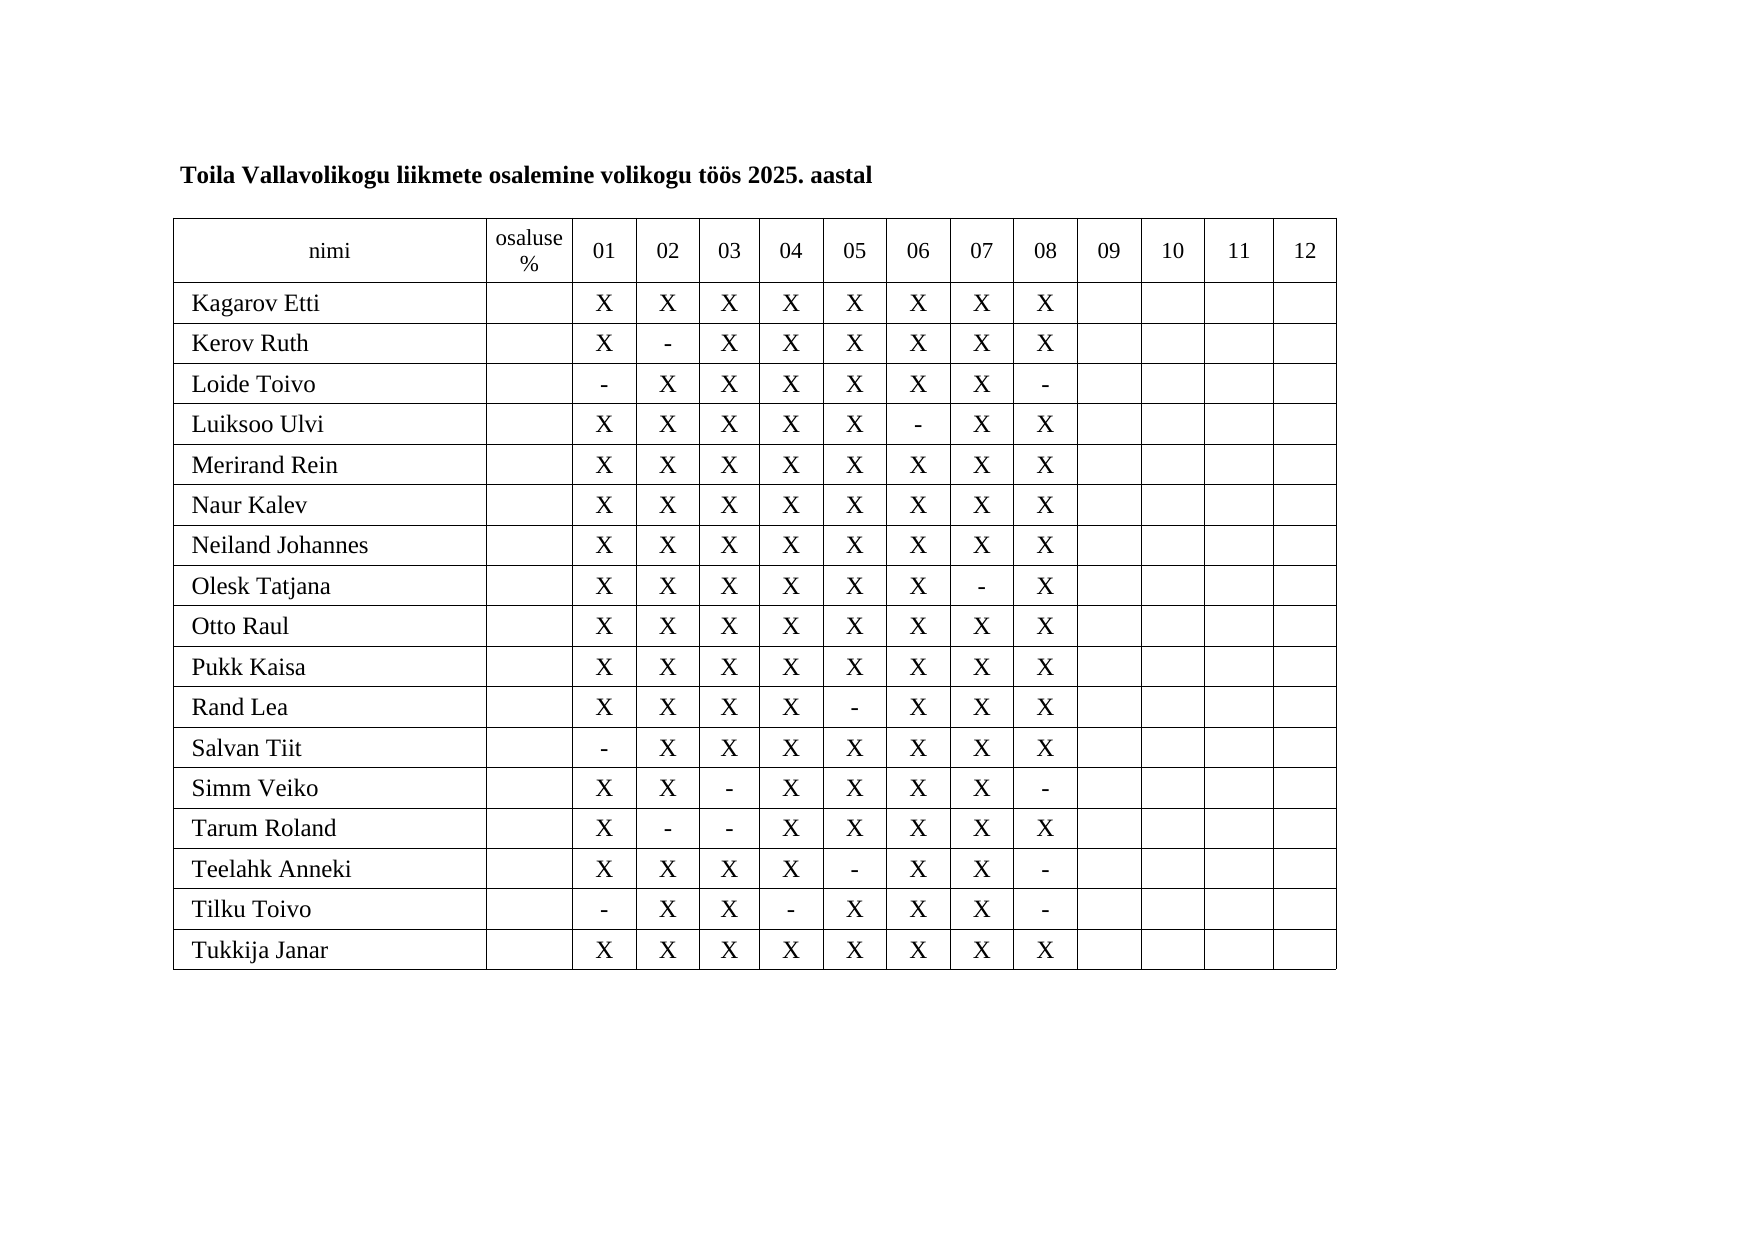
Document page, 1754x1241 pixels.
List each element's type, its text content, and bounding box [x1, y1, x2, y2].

table_cell X [573, 849, 636, 888]
table_cell [1078, 364, 1141, 403]
table_cell - [760, 889, 823, 929]
table_cell [487, 526, 572, 565]
table_cell Loide Toivo [174, 364, 486, 403]
table_cell [1205, 768, 1273, 807]
table_cell [487, 606, 572, 646]
table_cell [487, 889, 572, 929]
table_cell [487, 687, 572, 727]
table_cell [1205, 889, 1273, 929]
table_cell X [951, 687, 1013, 727]
table_cell [1078, 849, 1141, 888]
table_cell X [573, 930, 636, 969]
table_cell [1078, 889, 1141, 929]
table_cell [487, 809, 572, 848]
table_cell [1078, 809, 1141, 848]
table_cell [1078, 324, 1141, 363]
table_cell X [700, 324, 759, 363]
table_cell Luiksoo Ulvi [174, 404, 486, 444]
table_cell Tilku Toivo [174, 889, 486, 929]
table_cell X [824, 566, 886, 605]
table_cell X [824, 485, 886, 524]
table_cell X [951, 404, 1013, 444]
table_cell [487, 364, 572, 403]
table_cell [1205, 687, 1273, 727]
table_header 11 [1205, 219, 1273, 282]
table_cell X [700, 687, 759, 727]
table_cell [487, 283, 572, 322]
table_cell X [573, 647, 636, 686]
table_cell X [1014, 445, 1077, 484]
table_cell X [951, 889, 1013, 929]
table_cell [1274, 728, 1336, 767]
table_cell X [951, 364, 1013, 403]
table_cell X [637, 404, 699, 444]
table_cell [1142, 364, 1204, 403]
table_cell [1205, 849, 1273, 888]
table_cell [1142, 404, 1204, 444]
table_cell X [951, 324, 1013, 363]
table_cell X [573, 687, 636, 727]
table_cell X [887, 889, 950, 929]
table_cell X [1014, 485, 1077, 524]
table_cell X [637, 566, 699, 605]
table_cell X [700, 445, 759, 484]
table_header 02 [637, 219, 699, 282]
table_cell [1205, 485, 1273, 524]
table_cell X [637, 728, 699, 767]
table_cell Salvan Tiit [174, 728, 486, 767]
table_cell X [951, 445, 1013, 484]
table_cell X [760, 930, 823, 969]
table_cell - [824, 687, 886, 727]
table_cell X [824, 445, 886, 484]
table_cell X [887, 809, 950, 848]
table_cell [1205, 728, 1273, 767]
table_cell [487, 566, 572, 605]
text Toila Vallavolikogu liikmete osalemine volikogu töös 2025. aastal [180, 160, 1683, 189]
table_cell X [700, 606, 759, 646]
table_cell [1078, 566, 1141, 605]
table_cell X [760, 364, 823, 403]
table_cell [1274, 404, 1336, 444]
table_cell [1142, 283, 1204, 322]
table_cell X [1014, 324, 1077, 363]
table_cell X [700, 647, 759, 686]
table_cell X [824, 647, 886, 686]
table_cell X [573, 324, 636, 363]
table_cell X [700, 526, 759, 565]
table_cell X [1014, 647, 1077, 686]
table_cell X [824, 606, 886, 646]
table_cell [1142, 889, 1204, 929]
table_cell Tukkija Janar [174, 930, 486, 969]
table_cell [1205, 809, 1273, 848]
table_cell X [760, 283, 823, 322]
table_cell - [573, 364, 636, 403]
table_cell [1142, 849, 1204, 888]
table_header 07 [951, 219, 1013, 282]
table_cell X [637, 768, 699, 807]
table_cell [487, 404, 572, 444]
table_header 03 [700, 219, 759, 282]
table_cell [1142, 930, 1204, 969]
table_cell X [887, 687, 950, 727]
table_cell X [951, 485, 1013, 524]
table_cell Neiland Johannes [174, 526, 486, 565]
table_cell Teelahk Anneki [174, 849, 486, 888]
table_cell X [637, 606, 699, 646]
table_cell - [700, 809, 759, 848]
table_cell X [573, 566, 636, 605]
table_cell [1205, 324, 1273, 363]
table_cell X [951, 809, 1013, 848]
table_cell [1078, 485, 1141, 524]
table_cell X [637, 849, 699, 888]
table_cell Kerov Ruth [174, 324, 486, 363]
table_header 04 [760, 219, 823, 282]
table_cell [1274, 768, 1336, 807]
table_cell X [1014, 606, 1077, 646]
table_cell X [637, 526, 699, 565]
table_cell [1142, 445, 1204, 484]
table_cell [1078, 404, 1141, 444]
table_cell [1078, 445, 1141, 484]
table_cell - [1014, 768, 1077, 807]
table_cell [1205, 566, 1273, 605]
table_cell [1205, 445, 1273, 484]
table_cell X [887, 728, 950, 767]
table_cell X [760, 809, 823, 848]
table_cell X [700, 849, 759, 888]
table_cell - [637, 324, 699, 363]
table_cell X [1014, 283, 1077, 322]
table_cell X [887, 526, 950, 565]
table_cell - [573, 889, 636, 929]
table_cell [1205, 930, 1273, 969]
table_cell X [824, 404, 886, 444]
table_header 08 [1014, 219, 1077, 282]
table_cell X [824, 283, 886, 322]
table_cell Kagarov Etti [174, 283, 486, 322]
table_cell - [1014, 889, 1077, 929]
table_header 06 [887, 219, 950, 282]
table_cell X [760, 606, 823, 646]
table_cell - [824, 849, 886, 888]
table_cell X [951, 930, 1013, 969]
table_cell X [1014, 930, 1077, 969]
table_cell - [887, 404, 950, 444]
table_cell X [951, 283, 1013, 322]
table_cell X [700, 404, 759, 444]
table_cell [1205, 647, 1273, 686]
table_header 10 [1142, 219, 1204, 282]
table_cell X [887, 485, 950, 524]
table_cell [1274, 364, 1336, 403]
table_cell [1142, 566, 1204, 605]
table_cell [1274, 889, 1336, 929]
table_cell [1078, 930, 1141, 969]
table_cell [1274, 526, 1336, 565]
table_cell X [637, 364, 699, 403]
table_cell X [760, 687, 823, 727]
table_cell X [573, 768, 636, 807]
table_cell X [573, 809, 636, 848]
table_cell [1142, 647, 1204, 686]
table_cell [1274, 283, 1336, 322]
table_cell X [951, 606, 1013, 646]
table_cell X [887, 930, 950, 969]
table_cell [1205, 526, 1273, 565]
table_cell [1274, 566, 1336, 605]
table_cell X [824, 364, 886, 403]
table_cell X [887, 606, 950, 646]
table_cell [1078, 526, 1141, 565]
table_cell X [824, 930, 886, 969]
table_cell - [1014, 849, 1077, 888]
table_cell X [760, 849, 823, 888]
table_cell Rand Lea [174, 687, 486, 727]
table_cell X [573, 606, 636, 646]
table_cell [1274, 687, 1336, 727]
table_cell X [700, 566, 759, 605]
table_header nimi [174, 219, 486, 282]
table_cell X [824, 809, 886, 848]
table_cell Naur Kalev [174, 485, 486, 524]
table_cell - [637, 809, 699, 848]
table_cell X [760, 728, 823, 767]
table_cell [1078, 768, 1141, 807]
table_cell [1274, 930, 1336, 969]
table_cell [487, 647, 572, 686]
table_cell X [700, 930, 759, 969]
table_cell X [760, 526, 823, 565]
table_cell X [573, 485, 636, 524]
table_cell [1274, 809, 1336, 848]
table_cell X [760, 404, 823, 444]
table_cell [1078, 283, 1141, 322]
table_cell X [1014, 526, 1077, 565]
table_cell - [700, 768, 759, 807]
table_header 01 [573, 219, 636, 282]
table_cell [1274, 445, 1336, 484]
table_cell [487, 485, 572, 524]
table_cell Merirand Rein [174, 445, 486, 484]
table_cell X [887, 647, 950, 686]
table_cell X [951, 728, 1013, 767]
table_cell [1142, 324, 1204, 363]
table_cell [1274, 324, 1336, 363]
table_cell X [887, 849, 950, 888]
table_cell X [1014, 404, 1077, 444]
table_header 05 [824, 219, 886, 282]
table_cell X [637, 647, 699, 686]
table_cell [487, 849, 572, 888]
table_cell X [824, 324, 886, 363]
table_cell [1274, 647, 1336, 686]
table_cell Olesk Tatjana [174, 566, 486, 605]
table_cell [1142, 768, 1204, 807]
table_cell X [824, 728, 886, 767]
table_cell [1142, 687, 1204, 727]
table_cell X [637, 889, 699, 929]
table_cell X [951, 849, 1013, 888]
table_cell X [1014, 809, 1077, 848]
table_cell X [637, 485, 699, 524]
table_cell [487, 445, 572, 484]
table_cell Simm Veiko [174, 768, 486, 807]
table_cell X [760, 566, 823, 605]
table_cell [1078, 606, 1141, 646]
table_cell - [573, 728, 636, 767]
table_cell [1205, 283, 1273, 322]
table_header osaluse % [487, 219, 572, 282]
table_cell X [887, 445, 950, 484]
table_cell X [760, 768, 823, 807]
table_cell X [1014, 728, 1077, 767]
table_cell X [887, 283, 950, 322]
table_cell X [760, 445, 823, 484]
table_cell [1142, 728, 1204, 767]
table_cell X [573, 526, 636, 565]
table_cell [487, 768, 572, 807]
table_cell X [1014, 687, 1077, 727]
table_cell X [887, 324, 950, 363]
table_header 12 [1274, 219, 1336, 282]
table_cell X [573, 445, 636, 484]
table_cell X [887, 566, 950, 605]
table_cell X [573, 283, 636, 322]
table_cell [1274, 485, 1336, 524]
table_cell X [951, 647, 1013, 686]
table_cell Tarum Roland [174, 809, 486, 848]
table_cell X [700, 283, 759, 322]
table_cell [1142, 485, 1204, 524]
table_cell [1142, 809, 1204, 848]
table_cell Otto Raul [174, 606, 486, 646]
table_cell Pukk Kaisa [174, 647, 486, 686]
table_cell - [951, 566, 1013, 605]
table_cell X [887, 364, 950, 403]
table_cell X [824, 768, 886, 807]
table_cell - [1014, 364, 1077, 403]
table_cell X [637, 930, 699, 969]
table_cell [1078, 728, 1141, 767]
table_cell [487, 324, 572, 363]
table_cell X [700, 364, 759, 403]
table_cell X [700, 485, 759, 524]
table_cell [1205, 606, 1273, 646]
table_cell [1142, 606, 1204, 646]
table_cell X [760, 485, 823, 524]
table_cell X [824, 889, 886, 929]
table_cell X [700, 889, 759, 929]
table_cell X [700, 728, 759, 767]
table_cell [1205, 364, 1273, 403]
table_cell X [1014, 566, 1077, 605]
table_cell X [637, 445, 699, 484]
table_cell X [951, 526, 1013, 565]
table_cell X [951, 768, 1013, 807]
table_cell [1274, 849, 1336, 888]
table_cell [487, 930, 572, 969]
table_header 09 [1078, 219, 1141, 282]
table_cell [1205, 404, 1273, 444]
table_cell [1142, 526, 1204, 565]
table_cell X [637, 283, 699, 322]
table_cell [1078, 647, 1141, 686]
table_cell [1078, 687, 1141, 727]
table_cell X [760, 647, 823, 686]
table_cell X [637, 687, 699, 727]
table_cell X [887, 768, 950, 807]
table_cell X [573, 404, 636, 444]
table_cell [1274, 606, 1336, 646]
table_cell [487, 728, 572, 767]
table_cell X [760, 324, 823, 363]
table_cell X [824, 526, 886, 565]
